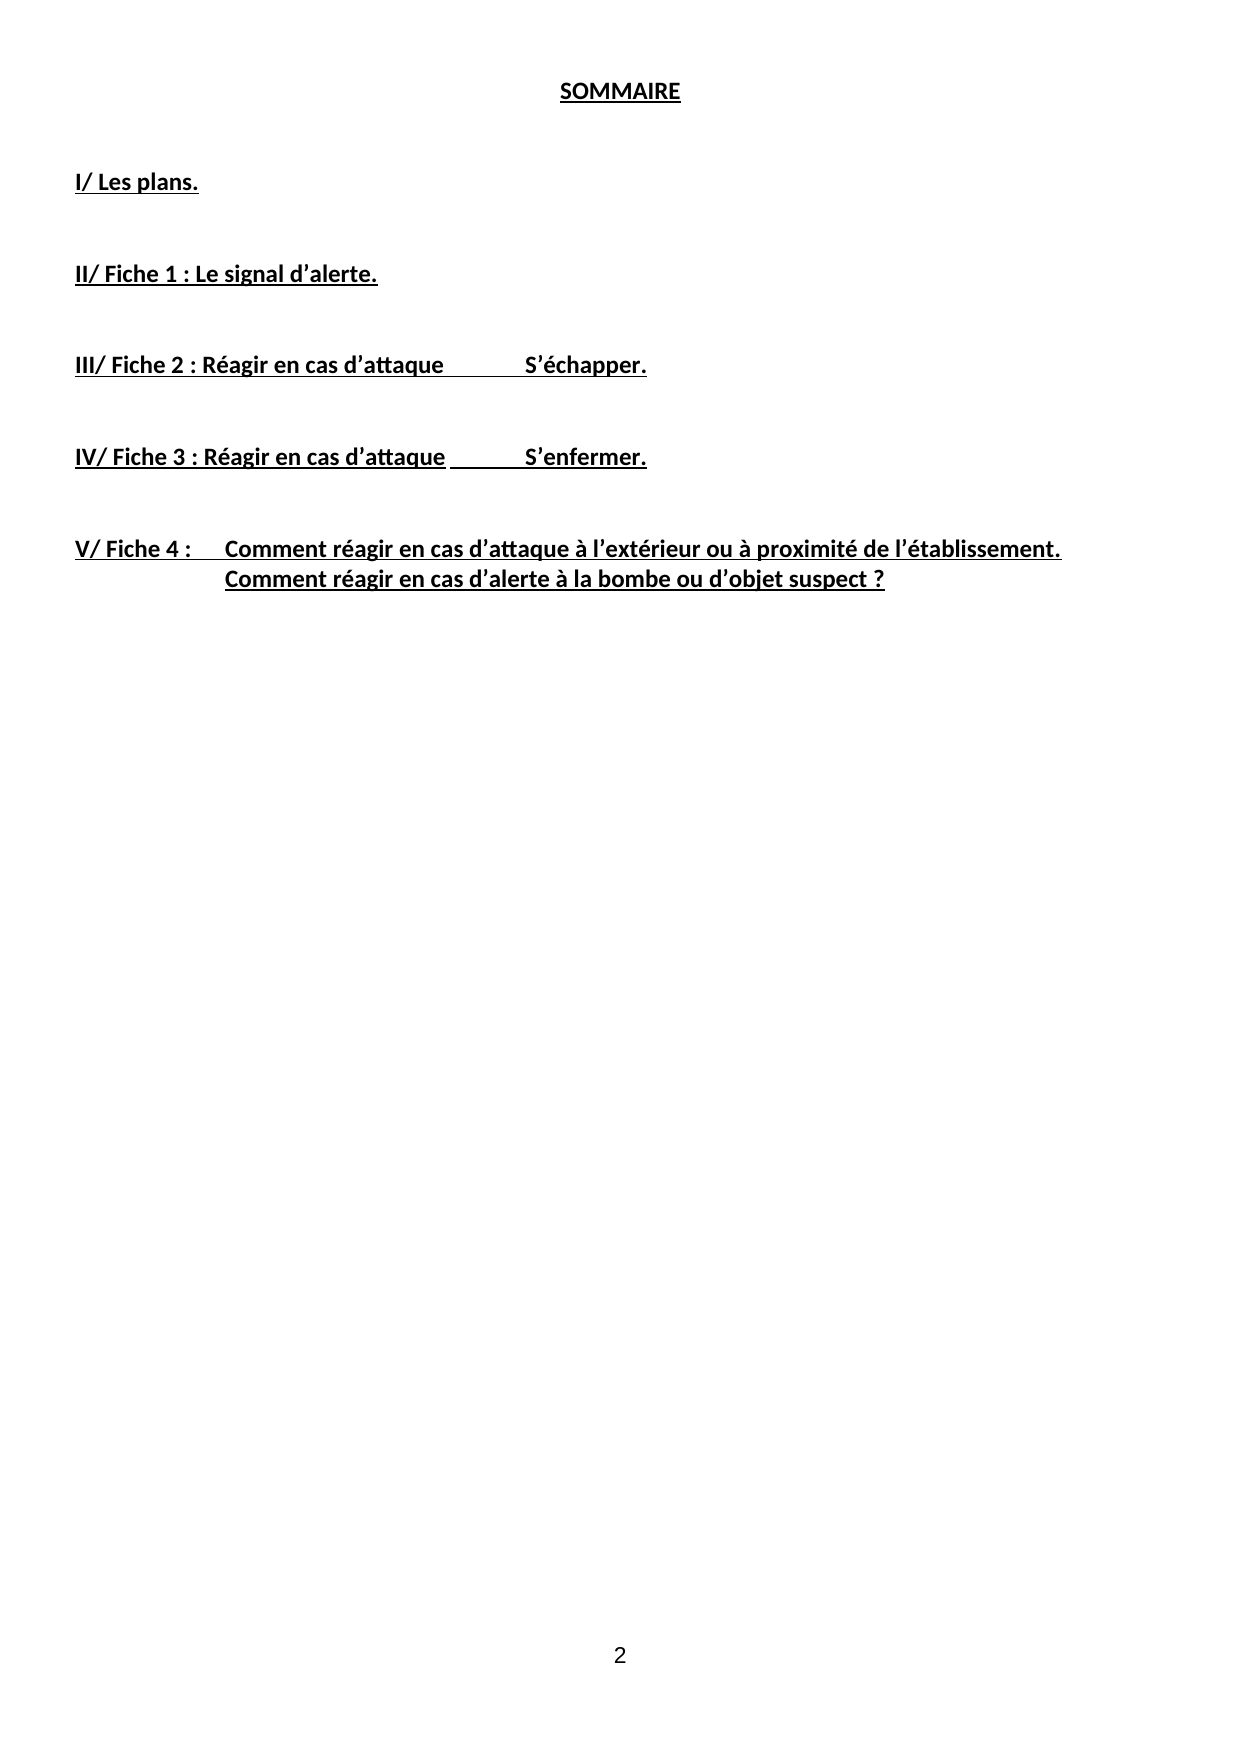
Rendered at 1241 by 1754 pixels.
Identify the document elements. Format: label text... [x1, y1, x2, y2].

text II/ Fiche 1 : Le signal d’alerte. [75, 258, 1165, 289]
text IV/ Fiche 3 : Réagir en cas d’attaque S’enfermer. [75, 441, 1165, 472]
text SOMMAIRE [75, 75, 1165, 106]
text V/ Fiche 4 : Comment réagir en cas d’attaque à l’extérieur ou à proximité de l’établissement. [75, 533, 1165, 563]
text I/ Les plans. [75, 167, 1165, 197]
text III/ Fiche 2 : Réagir en cas d’attaque S’échapper. [75, 350, 1165, 380]
text Comment réagir en cas d’alerte à la bombe ou d’objet suspect ? [150, 563, 1165, 594]
